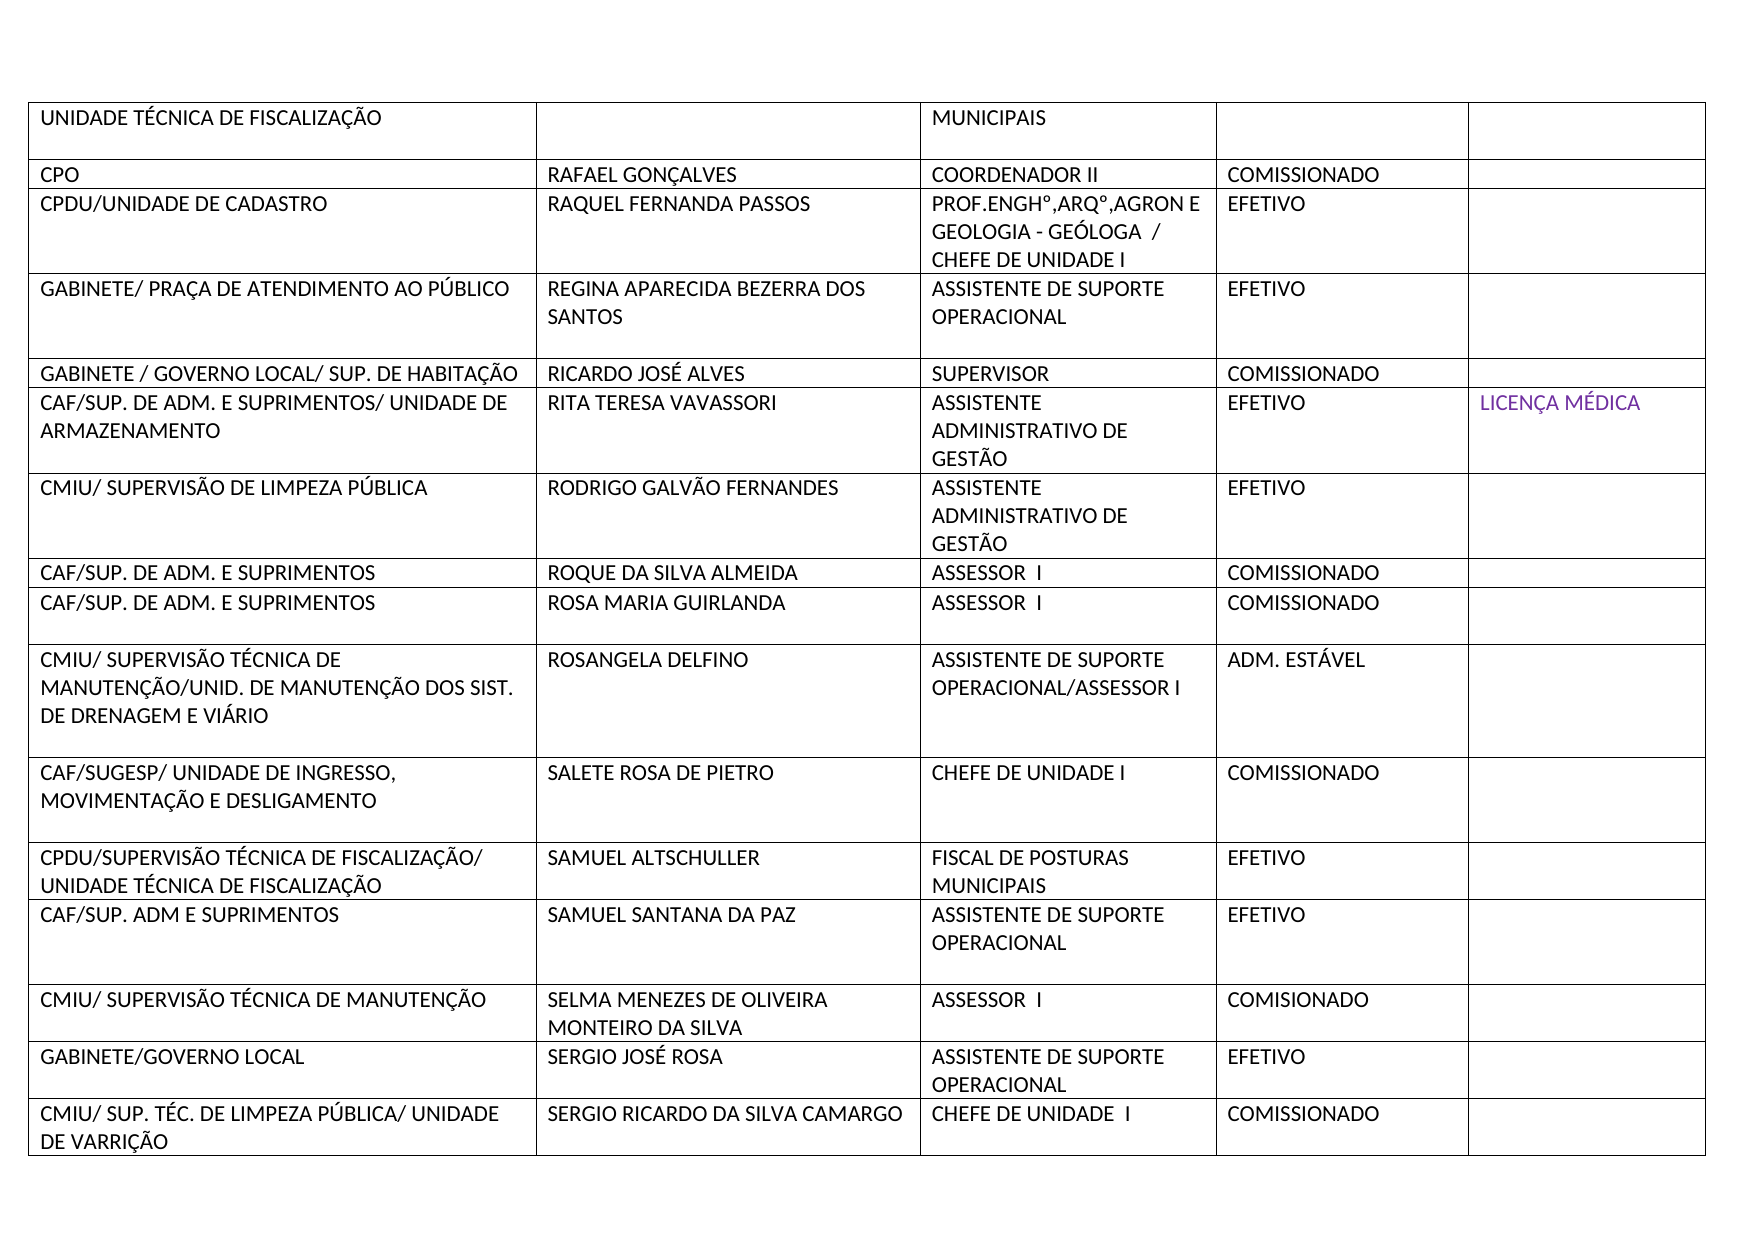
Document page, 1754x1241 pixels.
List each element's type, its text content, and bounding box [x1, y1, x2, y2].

table_cell ROSANGELA DELFINO [537, 645, 920, 757]
table_cell UNIDADE TÉCNICA DE FISCALIZAÇÃO [29, 103, 536, 159]
table_cell CPDU/SUPERVISÃO TÉCNICA DE FISCALIZAÇÃO/ UNIDADE TÉCNICA DE FISCALIZAÇÃO [29, 843, 536, 899]
table_cell COMISSIONADO [1217, 588, 1468, 644]
table_cell SELMA MENEZES DE OLIVEIRA MONTEIRO DA SILVA [537, 985, 920, 1041]
table_cell [1217, 103, 1468, 159]
table_cell RAQUEL FERNANDA PASSOS [537, 189, 920, 273]
table_cell [1469, 359, 1705, 387]
table_cell MUNICIPAIS [921, 103, 1216, 159]
table_cell EFETIVO [1217, 189, 1468, 273]
table_cell GABINETE / GOVERNO LOCAL/ SUP. DE HABITAÇÃO [29, 359, 536, 387]
table_cell ADM. ESTÁVEL [1217, 645, 1468, 757]
table_cell ASSESSOR I [921, 588, 1216, 644]
table_cell [1469, 985, 1705, 1041]
table_cell ASSESSOR I [921, 985, 1216, 1041]
table_cell CPO [29, 160, 536, 188]
table_cell RAFAEL GONÇALVES [537, 160, 920, 188]
table_cell ASSISTENTE ADMINISTRATIVO DE GESTÃO [921, 388, 1216, 472]
table_cell CAF/SUP. DE ADM. E SUPRIMENTOS/ UNIDADE DE ARMAZENAMENTO [29, 388, 536, 472]
table_cell REGINA APARECIDA BEZERRA DOS SANTOS [537, 274, 920, 358]
table_cell [1469, 274, 1705, 358]
table_cell [1469, 559, 1705, 587]
table_cell ASSISTENTE ADMINISTRATIVO DE GESTÃO [921, 474, 1216, 557]
table_cell ASSISTENTE DE SUPORTE OPERACIONAL [921, 274, 1216, 358]
table_cell COMISSIONADO [1217, 160, 1468, 188]
table_cell EFETIVO [1217, 900, 1468, 984]
table_cell EFETIVO [1217, 474, 1468, 557]
table_cell COORDENADOR II [921, 160, 1216, 188]
table_cell [1469, 843, 1705, 899]
table_cell CAF/SUGESP/ UNIDADE DE INGRESSO, MOVIMENTAÇÃO E DESLIGAMENTO [29, 758, 536, 842]
table_cell SAMUEL SANTANA DA PAZ [537, 900, 920, 984]
table_cell CMIU/ SUPERVISÃO TÉCNICA DE MANUTENÇÃO [29, 985, 536, 1041]
table_cell PROF.ENGHº,ARQº,AGRON E GEOLOGIA - GEÓLOGA / CHEFE DE UNIDADE I [921, 189, 1216, 273]
table_cell SAMUEL ALTSCHULLER [537, 843, 920, 899]
table_cell LICENÇA MÉDICA [1469, 388, 1705, 472]
table_cell ROQUE DA SILVA ALMEIDA [537, 559, 920, 587]
table_cell [1469, 1042, 1705, 1098]
table_cell SERGIO RICARDO DA SILVA CAMARGO [537, 1099, 920, 1155]
table_cell RODRIGO GALVÃO FERNANDES [537, 474, 920, 557]
table_cell EFETIVO [1217, 274, 1468, 358]
table_cell [1469, 160, 1705, 188]
table_cell CMIU/ SUP. TÉC. DE LIMPEZA PÚBLICA/ UNIDADE DE VARRIÇÃO [29, 1099, 536, 1155]
table_cell SUPERVISOR [921, 359, 1216, 387]
table_cell [1469, 474, 1705, 557]
table_cell [1469, 645, 1705, 757]
table_cell EFETIVO [1217, 1042, 1468, 1098]
table_cell [1469, 588, 1705, 644]
table_cell ASSISTENTE DE SUPORTE OPERACIONAL [921, 900, 1216, 984]
table_cell ASSESSOR I [921, 559, 1216, 587]
table_cell [1469, 189, 1705, 273]
table_cell COMISSIONADO [1217, 559, 1468, 587]
table_cell COMISSIONADO [1217, 1099, 1468, 1155]
table_cell COMISSIONADO [1217, 359, 1468, 387]
table_cell CAF/SUP. ADM E SUPRIMENTOS [29, 900, 536, 984]
table_cell RICARDO JOSÉ ALVES [537, 359, 920, 387]
table_cell SALETE ROSA DE PIETRO [537, 758, 920, 842]
table_cell [1469, 1099, 1705, 1155]
table_cell CMIU/ SUPERVISÃO DE LIMPEZA PÚBLICA [29, 474, 536, 557]
table_cell [537, 103, 920, 159]
table_cell RITA TERESA VAVASSORI [537, 388, 920, 472]
table_cell ASSISTENTE DE SUPORTE OPERACIONAL [921, 1042, 1216, 1098]
table_cell CHEFE DE UNIDADE I [921, 758, 1216, 842]
table_cell ASSISTENTE DE SUPORTE OPERACIONAL/ASSESSOR I [921, 645, 1216, 757]
table_cell COMISSIONADO [1217, 758, 1468, 842]
table_cell ROSA MARIA GUIRLANDA [537, 588, 920, 644]
table_cell CPDU/UNIDADE DE CADASTRO [29, 189, 536, 273]
table_cell CAF/SUP. DE ADM. E SUPRIMENTOS [29, 588, 536, 644]
table_cell EFETIVO [1217, 388, 1468, 472]
table_cell CAF/SUP. DE ADM. E SUPRIMENTOS [29, 559, 536, 587]
table_cell CHEFE DE UNIDADE I [921, 1099, 1216, 1155]
table_cell CMIU/ SUPERVISÃO TÉCNICA DE MANUTENÇÃO/UNID. DE MANUTENÇÃO DOS SIST. DE DRENAGEM E VIÁRIO [29, 645, 536, 757]
table_cell SERGIO JOSÉ ROSA [537, 1042, 920, 1098]
table_cell GABINETE/ PRAÇA DE ATENDIMENTO AO PÚBLICO [29, 274, 536, 358]
table_cell FISCAL DE POSTURAS MUNICIPAIS [921, 843, 1216, 899]
table_cell [1469, 103, 1705, 159]
table_cell EFETIVO [1217, 843, 1468, 899]
table_cell [1469, 758, 1705, 842]
table_cell COMISIONADO [1217, 985, 1468, 1041]
table_cell [1469, 900, 1705, 984]
table_cell GABINETE/GOVERNO LOCAL [29, 1042, 536, 1098]
